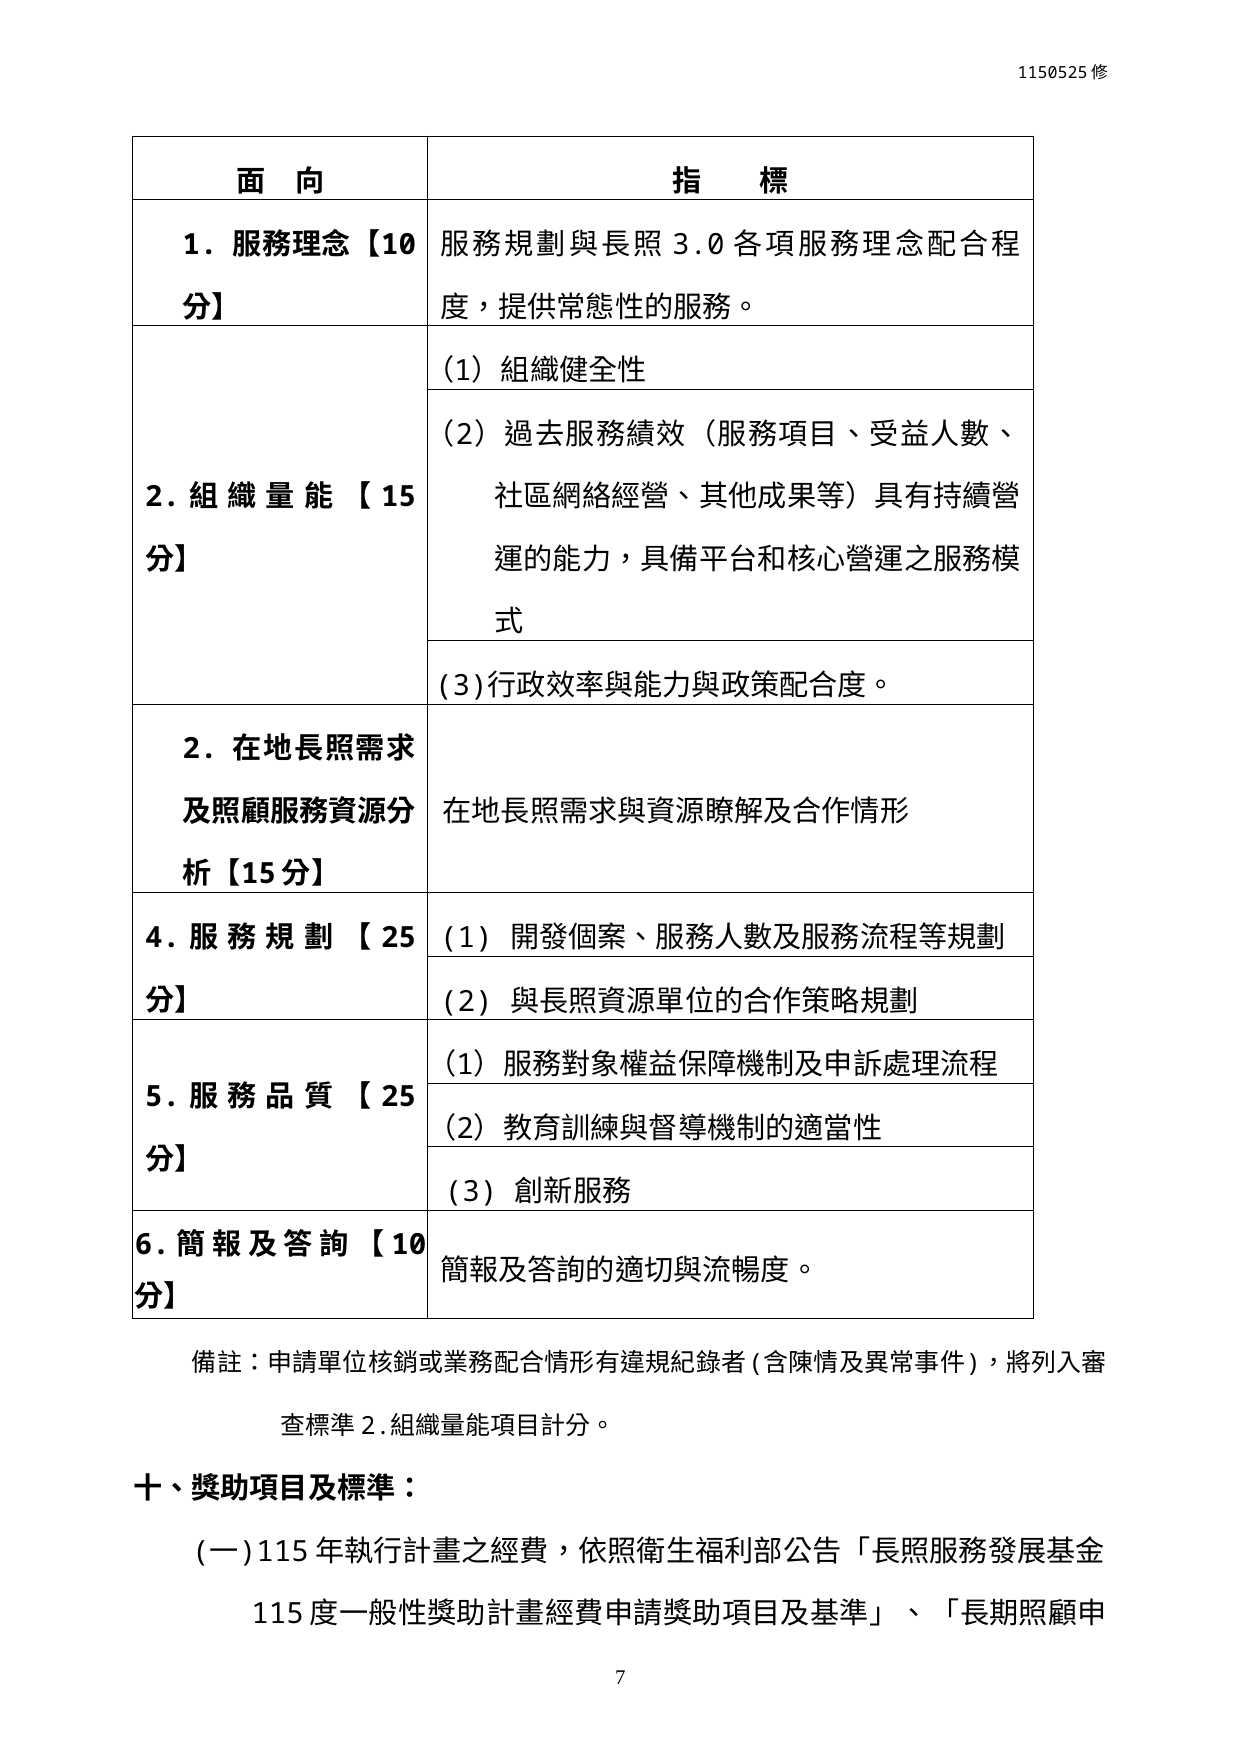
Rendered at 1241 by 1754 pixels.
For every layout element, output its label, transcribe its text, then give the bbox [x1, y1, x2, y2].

table_header 面 向 [133, 137, 427, 199]
table_cell （1）服務對象權益保障機制及申訴處理流程 [428, 1020, 1033, 1083]
text 十、獎助項目及標準： [133, 1444, 1107, 1507]
table_cell （1）組織健全性 [428, 326, 1033, 389]
table_cell 在地長照需求與資源瞭解及合作情形 [428, 705, 1033, 892]
table_cell 服務理念【10分】 [133, 200, 427, 325]
table_cell 6.簡報及答詢【10分】 [133, 1211, 427, 1318]
table_cell (1) 開發個案、服務人數及服務流程等規劃 [428, 893, 1033, 956]
table_cell 服務規劃與長照3.0各項服務理念配合程度，提供常態性的服務。 [428, 200, 1033, 325]
table_cell （2）過去服務績效（服務項目、受益人數、社區網絡經營、其他成果等）具有持續營運的能力，具備平台和核心營運之服務模式 [428, 390, 1033, 640]
table_cell (3)行政效率與能力與政策配合度。 [428, 641, 1033, 703]
table_cell （2）教育訓練與督導機制的適當性 [428, 1084, 1033, 1146]
text (一)115年執行計畫之經費，依照衛生福利部公告「長照服務發展基金115度一般性獎助計畫經費申請獎助項目及基準」、「長期照顧申 [192, 1507, 1107, 1632]
table_header 指 標 [428, 137, 1033, 199]
table_cell 5.服務品質【25分】 [133, 1020, 427, 1210]
table_cell 4.服務規劃【25分】 [133, 893, 427, 1019]
table_cell (3) 創新服務 [428, 1147, 1033, 1210]
table_cell (2) 與長照資源單位的合作策略規劃 [428, 957, 1033, 1019]
table_cell 2.組織量能【15分】 [133, 326, 427, 703]
table_cell 簡報及答詢的適切與流暢度。 [428, 1211, 1033, 1318]
table_cell 在地長照需求及照顧服務資源分析【15分】 [133, 705, 427, 892]
text 備註：申請單位核銷或業務配合情形有違規紀錄者(含陳情及異常事件)，將列入審查標準2.組織量能項目計分。 [192, 1319, 1107, 1444]
